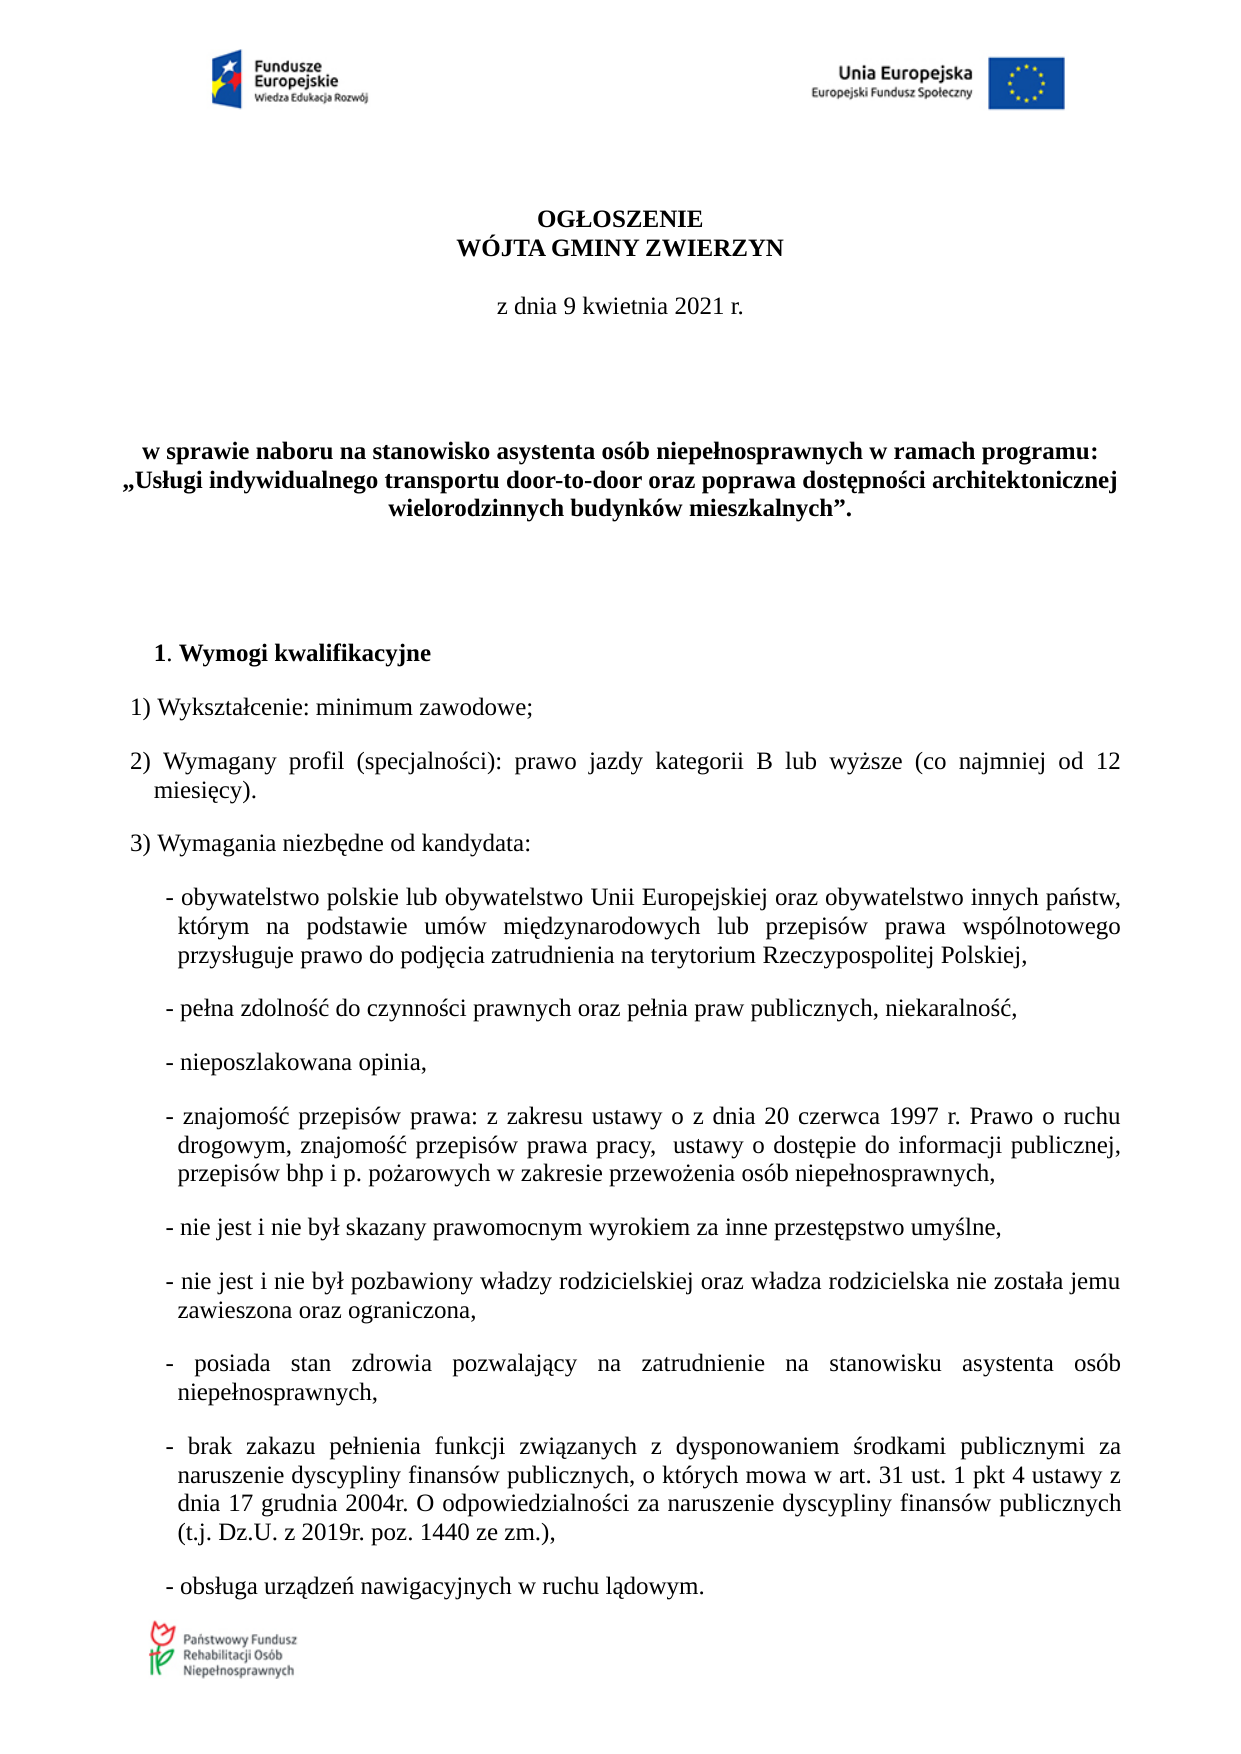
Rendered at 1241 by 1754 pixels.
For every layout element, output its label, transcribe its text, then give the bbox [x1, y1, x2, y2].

text - znajomość przepisów prawa: z zakresu ustawy o z dnia 20 czerwca 1997 r. Prawo o ruchu drogowym, znajomość przepisów prawa pracy, ustawy o dostępie do informacji publicznej, przepisów bhp i p. pożarowych w zakresie przewożenia osób niepełnosprawnych, [165, 1101, 1122, 1187]
picture [206, 49, 372, 112]
text 1. Wymogi kwalifikacyjne [118, 638, 1122, 667]
text 3) Wymagania niezbędne od kandydata: [130, 828, 1122, 857]
text z dnia 9 kwietnia 2021 r. [118, 291, 1122, 320]
picture [148, 1619, 300, 1679]
text w sprawie naboru na stanowisko asystenta osób niepełnosprawnych w ramach programu: „Usługi indywidualnego transportu door-to-door oraz poprawa dostępności architektonicznej wielorodzinnych budynków mieszkalnych”. [118, 436, 1122, 522]
text - obsługa urządzeń nawigacyjnych w ruchu lądowym. [165, 1571, 1122, 1600]
text - posiada stan zdrowia pozwalający na zatrudnienie na stanowisku asystenta osób niepełnosprawnych, [165, 1348, 1122, 1406]
text - brak zakazu pełnienia funkcji związanych z dysponowaniem środkami publicznymi za naruszenie dyscypliny finansów publicznych, o których mowa w art. 31 ust. 1 pkt 4 ustawy z dnia 17 grudnia 2004r. O odpowiedzialności za naruszenie dyscypliny finansów publicznych (t.j. Dz.U. z 2019r. poz. 1440 ze zm.), [165, 1431, 1122, 1546]
text - pełna zdolność do czynności prawnych oraz pełnia praw publicznych, niekaralność, [165, 993, 1122, 1022]
text - nie jest i nie był skazany prawomocnym wyrokiem za inne przestępstwo umyślne, [165, 1212, 1122, 1241]
text Ogłoszenie Wójta Gminy Zwierzyn [118, 204, 1122, 262]
text 1) Wykształcenie: minimum zawodowe; [130, 692, 1122, 721]
text - obywatelstwo polskie lub obywatelstwo Unii Europejskiej oraz obywatelstwo innych państw, którym na podstawie umów międzynarodowych lub przepisów prawa wspólnotowego przysługuje prawo do podjęcia zatrudnienia na terytorium Rzeczypospolitej Polskiej, [165, 882, 1122, 968]
text - nie jest i nie był pozbawiony władzy rodzicielskiej oraz władza rodzicielska nie została jemu zawieszona oraz ograniczona, [165, 1266, 1122, 1323]
text 2) Wymagany profil (specjalności): prawo jazdy kategorii B lub wyższe (co najmniej od 12 miesięcy). [130, 746, 1122, 803]
text - nieposzlakowana opinia, [165, 1047, 1122, 1076]
picture [809, 50, 1070, 113]
